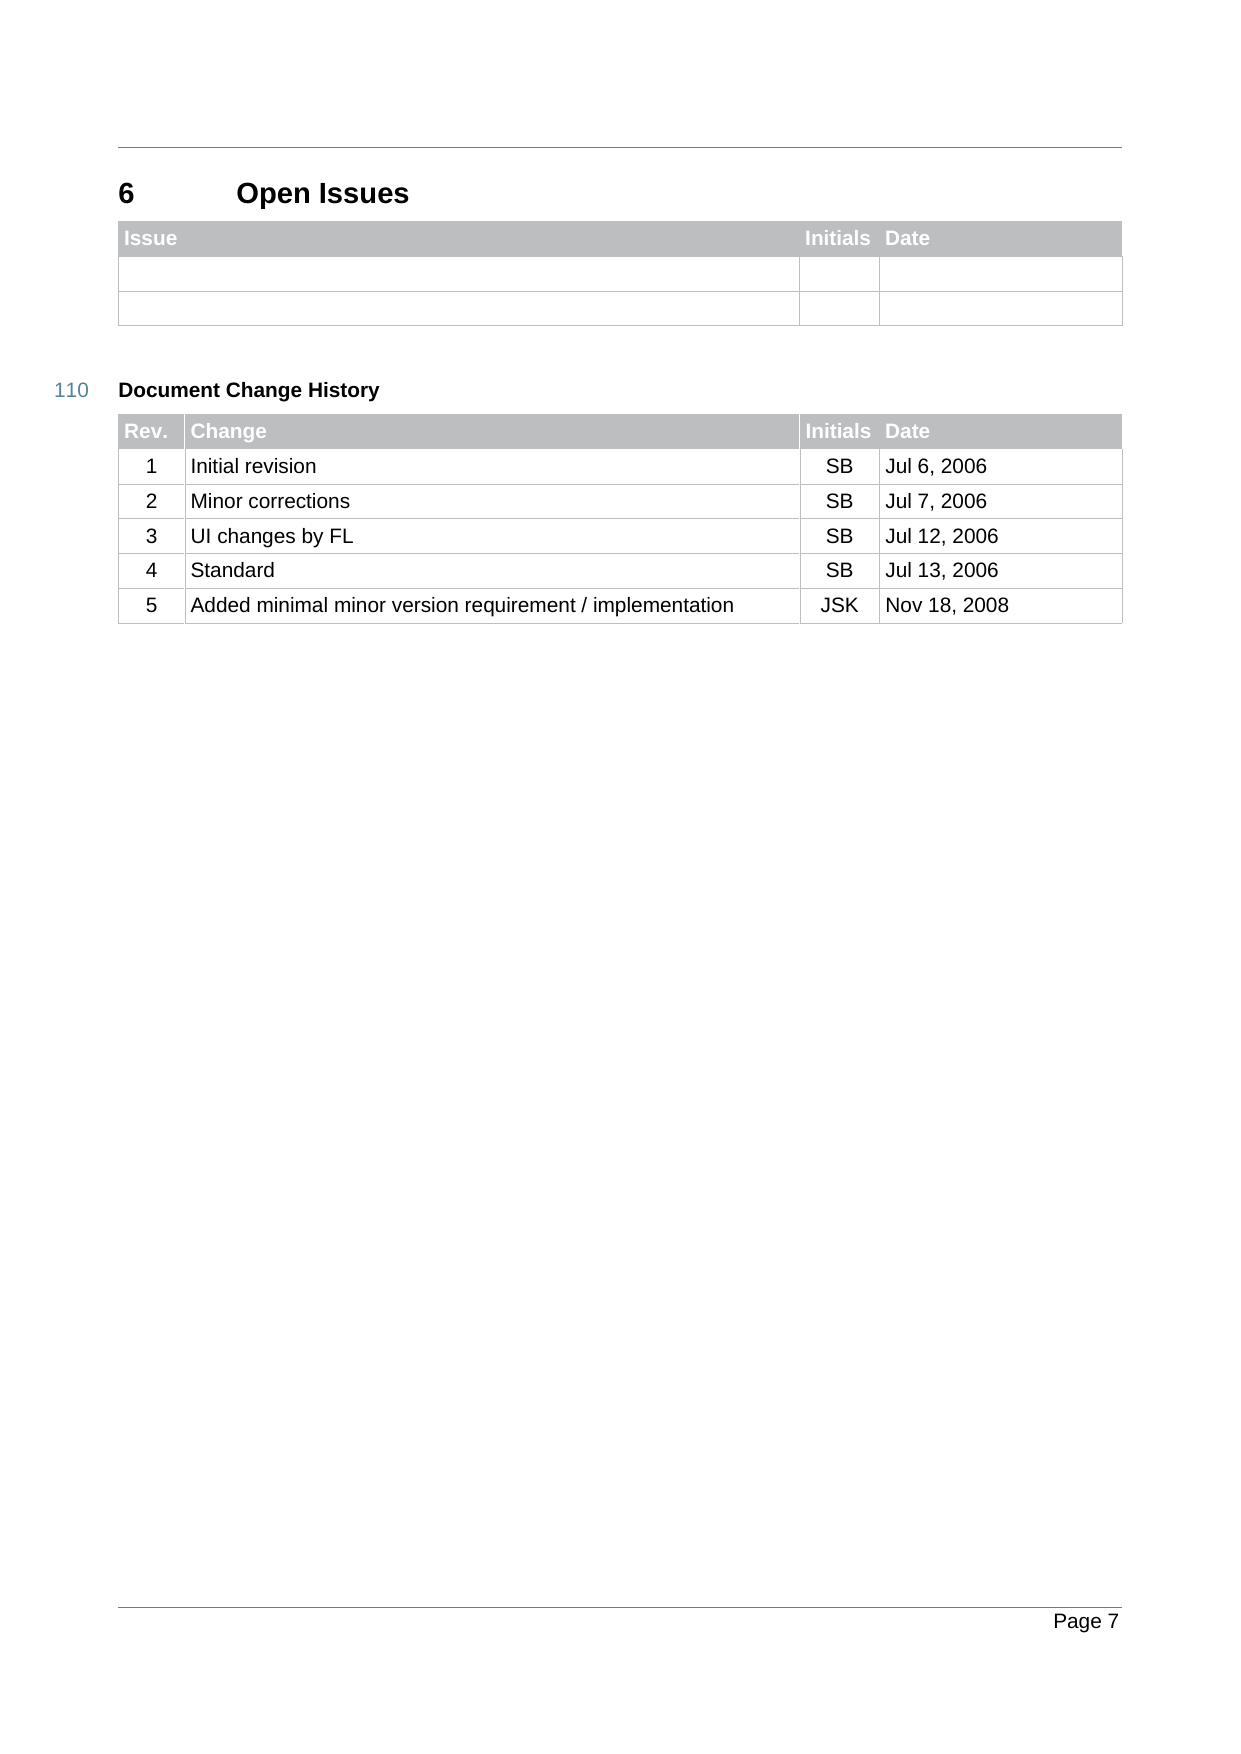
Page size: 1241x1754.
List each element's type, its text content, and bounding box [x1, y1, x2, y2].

table_cell Nov 18, 2008 [880, 589, 1122, 623]
table_cell JSK [801, 589, 879, 623]
table_cell <Format: Dec 31, 2000> [880, 257, 1122, 291]
table_header Date [879, 221, 1122, 256]
table_header Rev. [118, 414, 184, 449]
table_cell Initial revision [186, 449, 799, 484]
table_cell 1 [119, 449, 184, 484]
table_cell 2 [119, 485, 184, 518]
table_cell SB [801, 554, 879, 588]
table_cell <State Issue here, State “None”, if all issues are solved> [119, 257, 799, 291]
table_cell Jul 7, 2006 [880, 485, 1122, 518]
table_cell SB [801, 485, 879, 518]
table_cell SB [801, 519, 879, 553]
table_cell Jul 6, 2006 [880, 449, 1122, 484]
table_header Date [879, 414, 1122, 449]
table_cell Minor corrections [186, 485, 799, 518]
table_cell <...> [119, 292, 799, 325]
table_cell Added minimal minor version requirement / implementation [186, 589, 799, 623]
table_header Initials [800, 414, 879, 449]
table_cell UI changes by FL [186, 519, 799, 553]
table_cell [880, 292, 1122, 325]
table_cell 4 [119, 554, 184, 588]
table_cell Standard [186, 554, 799, 588]
subtitle Open Issues [118, 177, 1122, 209]
table_header Change [185, 414, 799, 449]
table_cell [800, 292, 879, 325]
table_cell Jul 13, 2006 [880, 554, 1122, 588]
table_header Initials [799, 221, 879, 256]
table_cell Jul 12, 2006 [880, 519, 1122, 553]
table_header Issue [118, 221, 799, 256]
subtitle Document Change History [118, 378, 1122, 402]
table_cell 3 [119, 519, 184, 553]
table_cell 5 [119, 589, 184, 623]
table_cell [800, 257, 879, 291]
table_cell SB [801, 449, 879, 484]
